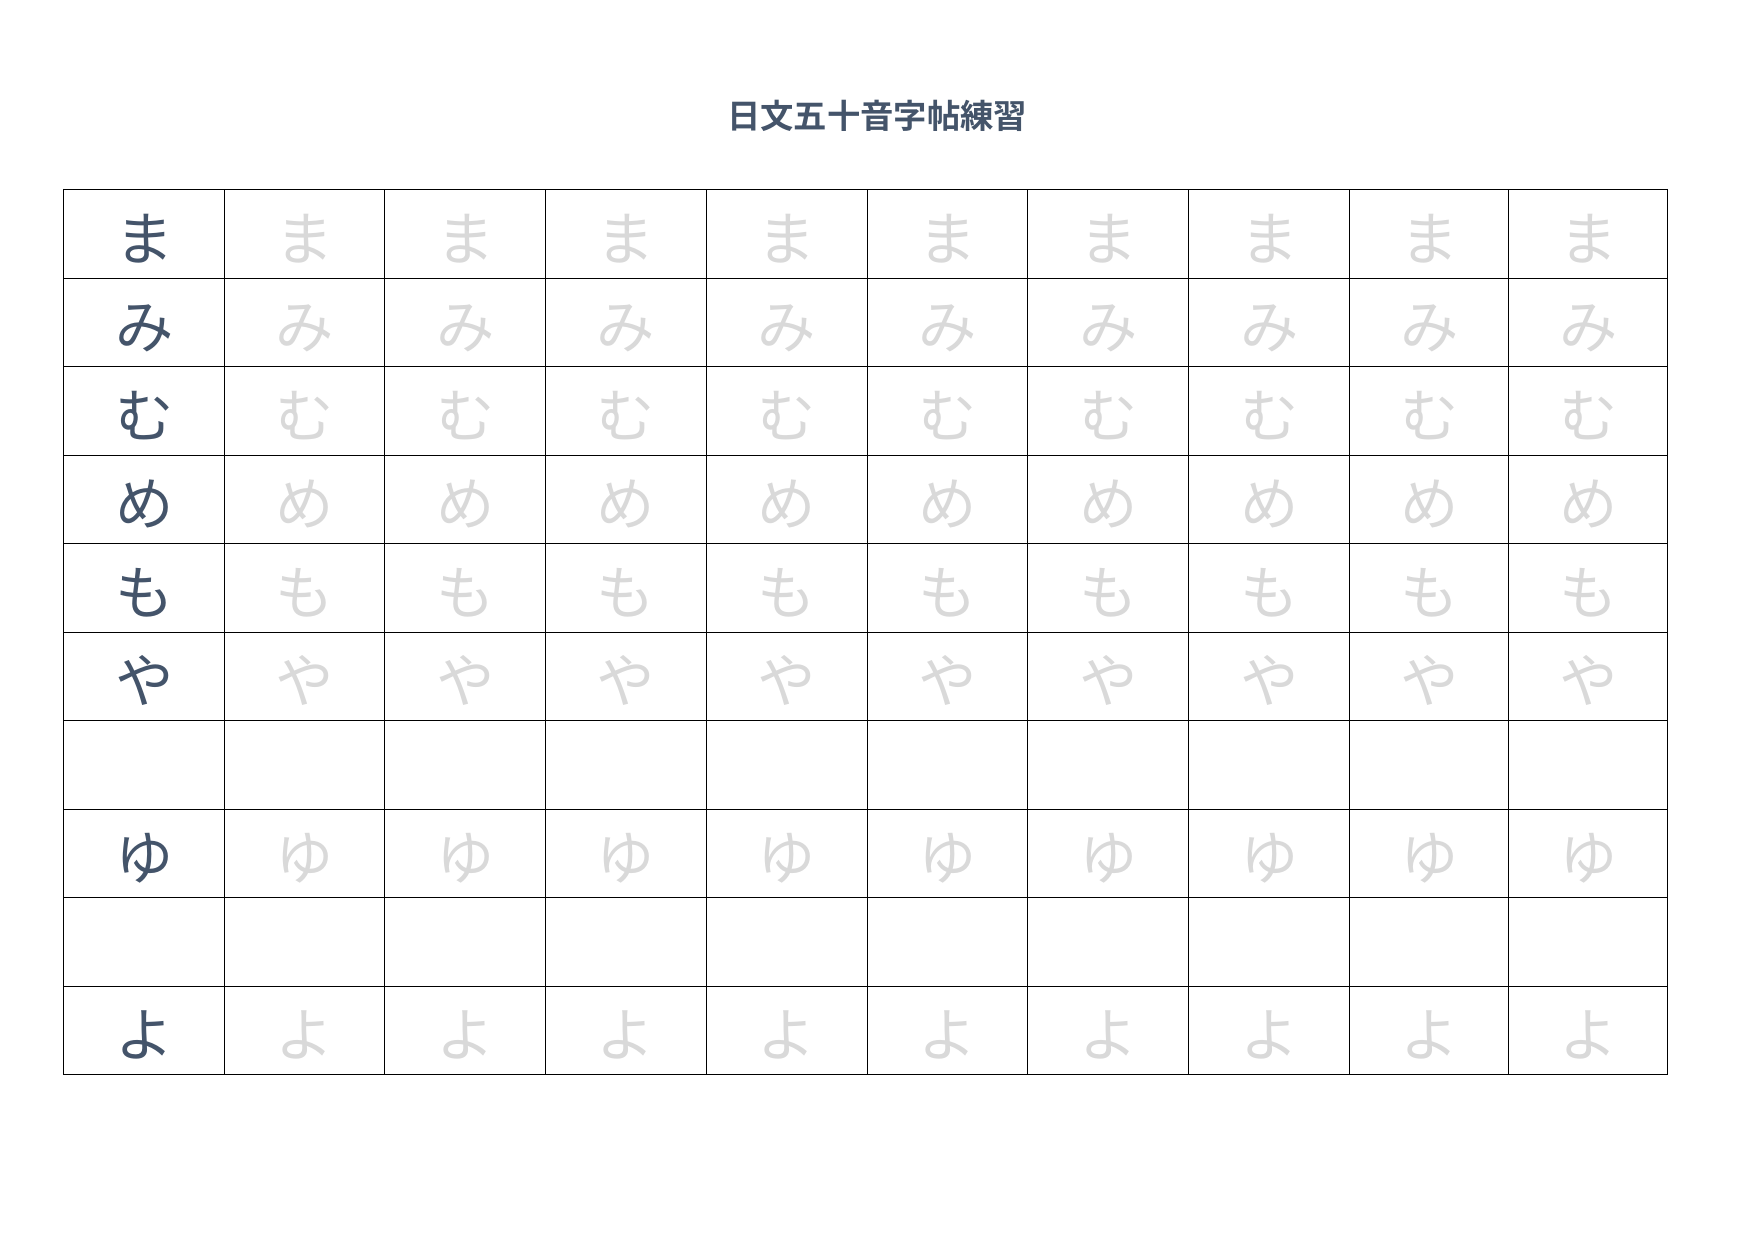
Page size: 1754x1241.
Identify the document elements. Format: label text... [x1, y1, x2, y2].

table_cell め [1509, 456, 1667, 543]
table_cell よ [1028, 987, 1188, 1074]
table_cell [1028, 721, 1188, 809]
table_cell [1350, 721, 1508, 809]
table_cell や [64, 633, 224, 720]
table_cell も [1189, 544, 1349, 632]
table_cell [1028, 898, 1188, 986]
table_cell ゆ [64, 810, 224, 897]
table_header ま [868, 190, 1027, 277]
table_cell む [225, 367, 384, 454]
table_cell [385, 898, 545, 986]
table_cell み [707, 279, 867, 366]
table_cell も [1350, 544, 1508, 632]
table_cell [1189, 721, 1349, 809]
table_cell も [868, 544, 1027, 632]
table_cell [707, 898, 867, 986]
table_cell み [1189, 279, 1349, 366]
table_cell [1189, 898, 1349, 986]
table_cell も [385, 544, 545, 632]
table_cell め [707, 456, 867, 543]
text 日文五十音字帖練習 [75, 76, 1679, 151]
table_cell も [707, 544, 867, 632]
table_cell や [1509, 633, 1667, 720]
table_cell よ [546, 987, 706, 1074]
table_cell む [385, 367, 545, 454]
table_cell [225, 721, 384, 809]
table_cell む [1028, 367, 1188, 454]
table_cell み [868, 279, 1027, 366]
table_cell よ [1189, 987, 1349, 1074]
table_cell め [64, 456, 224, 543]
table_header ま [1189, 190, 1349, 277]
table_header ま [1350, 190, 1508, 277]
table_cell み [1509, 279, 1667, 366]
table_cell む [1189, 367, 1349, 454]
table_header ま [1509, 190, 1667, 277]
table_cell む [64, 367, 224, 454]
table_cell ゆ [225, 810, 384, 897]
table_header ま [64, 190, 224, 277]
table_cell や [225, 633, 384, 720]
table_cell め [546, 456, 706, 543]
table_cell [1509, 721, 1667, 809]
table_cell [707, 721, 867, 809]
table_cell む [1350, 367, 1508, 454]
table_cell も [546, 544, 706, 632]
table_cell よ [1509, 987, 1667, 1074]
table_cell も [64, 544, 224, 632]
table_cell め [225, 456, 384, 543]
table_cell や [1028, 633, 1188, 720]
table_cell よ [385, 987, 545, 1074]
table_cell め [1028, 456, 1188, 543]
table_cell ゆ [546, 810, 706, 897]
table_cell よ [707, 987, 867, 1074]
table_cell む [1509, 367, 1667, 454]
table_cell み [225, 279, 384, 366]
table_cell み [1350, 279, 1508, 366]
table_cell ゆ [385, 810, 545, 897]
table_cell [385, 721, 545, 809]
table_header ま [707, 190, 867, 277]
table_cell み [1028, 279, 1188, 366]
table_cell よ [225, 987, 384, 1074]
table_cell も [225, 544, 384, 632]
table_cell [868, 721, 1027, 809]
table_cell や [546, 633, 706, 720]
table_cell よ [868, 987, 1027, 1074]
table_cell や [385, 633, 545, 720]
table_cell み [64, 279, 224, 366]
table_cell [1350, 898, 1508, 986]
table_cell ゆ [1350, 810, 1508, 897]
table_cell [868, 898, 1027, 986]
table_cell ゆ [1509, 810, 1667, 897]
table_cell や [868, 633, 1027, 720]
table_cell む [707, 367, 867, 454]
table_cell や [1350, 633, 1508, 720]
table_cell [546, 898, 706, 986]
table_cell や [707, 633, 867, 720]
table_cell ゆ [868, 810, 1027, 897]
table_header ま [546, 190, 706, 277]
table_header ま [1028, 190, 1188, 277]
table_cell め [868, 456, 1027, 543]
table_cell [1509, 898, 1667, 986]
table_cell よ [64, 987, 224, 1074]
table_cell め [385, 456, 545, 543]
table_cell め [1189, 456, 1349, 543]
table_cell む [868, 367, 1027, 454]
table_cell [64, 898, 224, 986]
table_cell ゆ [1028, 810, 1188, 897]
table_cell [64, 721, 224, 809]
table_cell み [385, 279, 545, 366]
table_header ま [385, 190, 545, 277]
table_cell も [1509, 544, 1667, 632]
table_cell [546, 721, 706, 809]
table_cell や [1189, 633, 1349, 720]
table_cell [225, 898, 384, 986]
table_cell み [546, 279, 706, 366]
table_cell よ [1350, 987, 1508, 1074]
table_header ま [225, 190, 384, 277]
table_cell む [546, 367, 706, 454]
table_cell ゆ [707, 810, 867, 897]
table_cell も [1028, 544, 1188, 632]
table_cell ゆ [1189, 810, 1349, 897]
table_cell め [1350, 456, 1508, 543]
